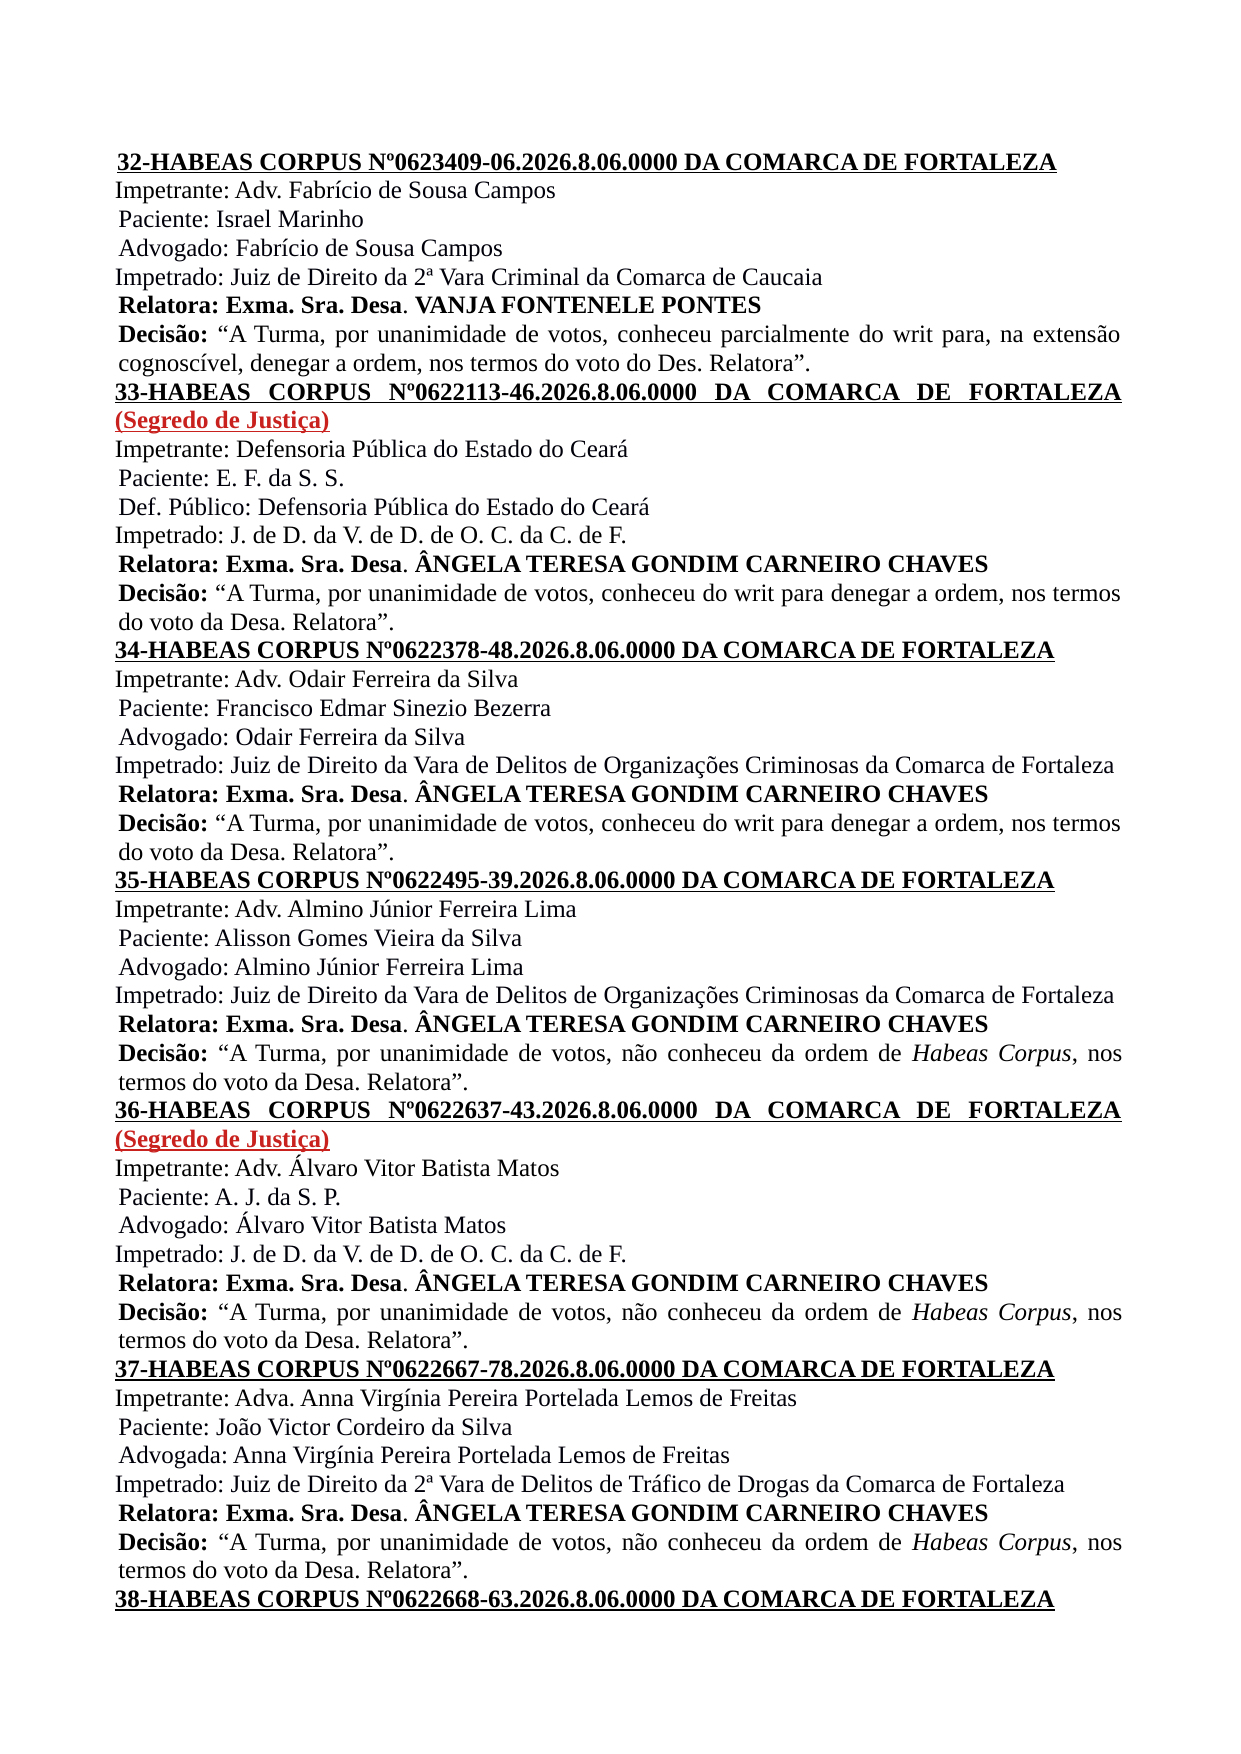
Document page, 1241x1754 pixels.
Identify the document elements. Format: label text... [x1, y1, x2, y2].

text Impetrante: Adv. Álvaro Vitor Batista Matos [114, 1153, 1122, 1182]
text Paciente: João Victor Cordeiro da Silva [118, 1412, 1122, 1441]
text Impetrado: Juiz de Direito da 2ª Vara de Delitos de Tráfico de Drogas da Comarca de Fortaleza [114, 1469, 1122, 1498]
text (Segredo de Justiça) [114, 403, 1122, 434]
text Impetrado: Juiz de Direito da 2ª Vara Criminal da Comarca de Caucaia [114, 262, 1122, 291]
text Decisão: “A Turma, por unanimidade de votos, não conheceu da ordem de Habeas Corpus, nos termos do voto da Desa. Relatora”. [118, 1038, 1122, 1096]
text Paciente: E. F. da S. S. [118, 463, 1122, 492]
text Paciente: Alisson Gomes Vieira da Silva [118, 923, 1122, 952]
text Relatora: Exma. Sra. Desa. ÂNGELA TERESA GONDIM CARNEIRO CHAVES [118, 549, 1122, 578]
text Impetrado: Juiz de Direito da Vara de Delitos de Organizações Criminosas da Comarca de Fortaleza [114, 751, 1122, 779]
text Impetrante: Adv. Almino Júnior Ferreira Lima [114, 894, 1122, 923]
text Relatora: Exma. Sra. Desa. VANJA FONTENELE PONTES [118, 291, 1122, 319]
text 32-HABEAS CORPUS Nº0623409-06.2026.8.06.0000 DA COMARCA DE FORTALEZA [117, 147, 1122, 176]
text 33-HABEAS CORPUS Nº0622113-46.2026.8.06.0000 DA COMARCA DE FORTALEZA [114, 377, 1122, 402]
text 38-HABEAS CORPUS Nº0622668-63.2026.8.06.0000 DA COMARCA DE FORTALEZA [114, 1584, 1122, 1613]
text Relatora: Exma. Sra. Desa. ÂNGELA TERESA GONDIM CARNEIRO CHAVES [118, 1009, 1122, 1038]
text Def. Público: Defensoria Pública do Estado do Ceará [118, 492, 1122, 521]
text Advogado: Fabrício de Sousa Campos [118, 233, 1122, 262]
text Advogada: Anna Virgínia Pereira Portelada Lemos de Freitas [118, 1441, 1122, 1469]
text Paciente: A. J. da S. P. [118, 1182, 1122, 1211]
text Decisão: “A Turma, por unanimidade de votos, conheceu do writ para denegar a ordem, nos termos do voto da Desa. Relatora”. [118, 808, 1122, 866]
text 34-HABEAS CORPUS Nº0622378-48.2026.8.06.0000 DA COMARCA DE FORTALEZA [114, 636, 1122, 664]
text Impetrado: Juiz de Direito da Vara de Delitos de Organizações Criminosas da Comarca de Fortaleza [114, 981, 1122, 1009]
text Impetrado: J. de D. da V. de D. de O. C. da C. de F. [114, 521, 1122, 549]
text 35-HABEAS CORPUS Nº0622495-39.2026.8.06.0000 DA COMARCA DE FORTALEZA [114, 866, 1122, 894]
text Impetrante: Adv. Odair Ferreira da Silva [114, 664, 1122, 693]
text Advogado: Almino Júnior Ferreira Lima [118, 952, 1122, 981]
text (Segredo de Justiça) [114, 1122, 1122, 1153]
text 36-HABEAS CORPUS Nº0622637-43.2026.8.06.0000 DA COMARCA DE FORTALEZA [114, 1096, 1122, 1121]
text Paciente: Israel Marinho [118, 204, 1122, 233]
text Decisão: “A Turma, por unanimidade de votos, não conheceu da ordem de Habeas Corpus, nos termos do voto da Desa. Relatora”. [118, 1297, 1122, 1354]
text Decisão: “A Turma, por unanimidade de votos, conheceu do writ para denegar a ordem, nos termos do voto da Desa. Relatora”. [118, 578, 1122, 636]
text Impetrante: Defensoria Pública do Estado do Ceará [114, 434, 1122, 463]
text Advogado: Álvaro Vitor Batista Matos [118, 1211, 1122, 1239]
text Impetrante: Adva. Anna Virgínia Pereira Portelada Lemos de Freitas [114, 1383, 1122, 1412]
text Relatora: Exma. Sra. Desa. ÂNGELA TERESA GONDIM CARNEIRO CHAVES [118, 779, 1122, 808]
text Paciente: Francisco Edmar Sinezio Bezerra [118, 693, 1122, 722]
text Impetrado: J. de D. da V. de D. de O. C. da C. de F. [114, 1239, 1122, 1268]
text Relatora: Exma. Sra. Desa. ÂNGELA TERESA GONDIM CARNEIRO CHAVES [118, 1268, 1122, 1297]
text Advogado: Odair Ferreira da Silva [118, 722, 1122, 751]
text Relatora: Exma. Sra. Desa. ÂNGELA TERESA GONDIM CARNEIRO CHAVES [118, 1498, 1122, 1527]
text Decisão: “A Turma, por unanimidade de votos, não conheceu da ordem de Habeas Corpus, nos termos do voto da Desa. Relatora”. [118, 1527, 1122, 1584]
text 37-HABEAS CORPUS Nº0622667-78.2026.8.06.0000 DA COMARCA DE FORTALEZA [114, 1354, 1122, 1383]
text Decisão: “A Turma, por unanimidade de votos, conheceu parcialmente do writ para, na extensão cognoscível, denegar a ordem, nos termos do voto do Des. Relatora”. [118, 319, 1122, 377]
text Impetrante: Adv. Fabrício de Sousa Campos [114, 176, 1122, 204]
